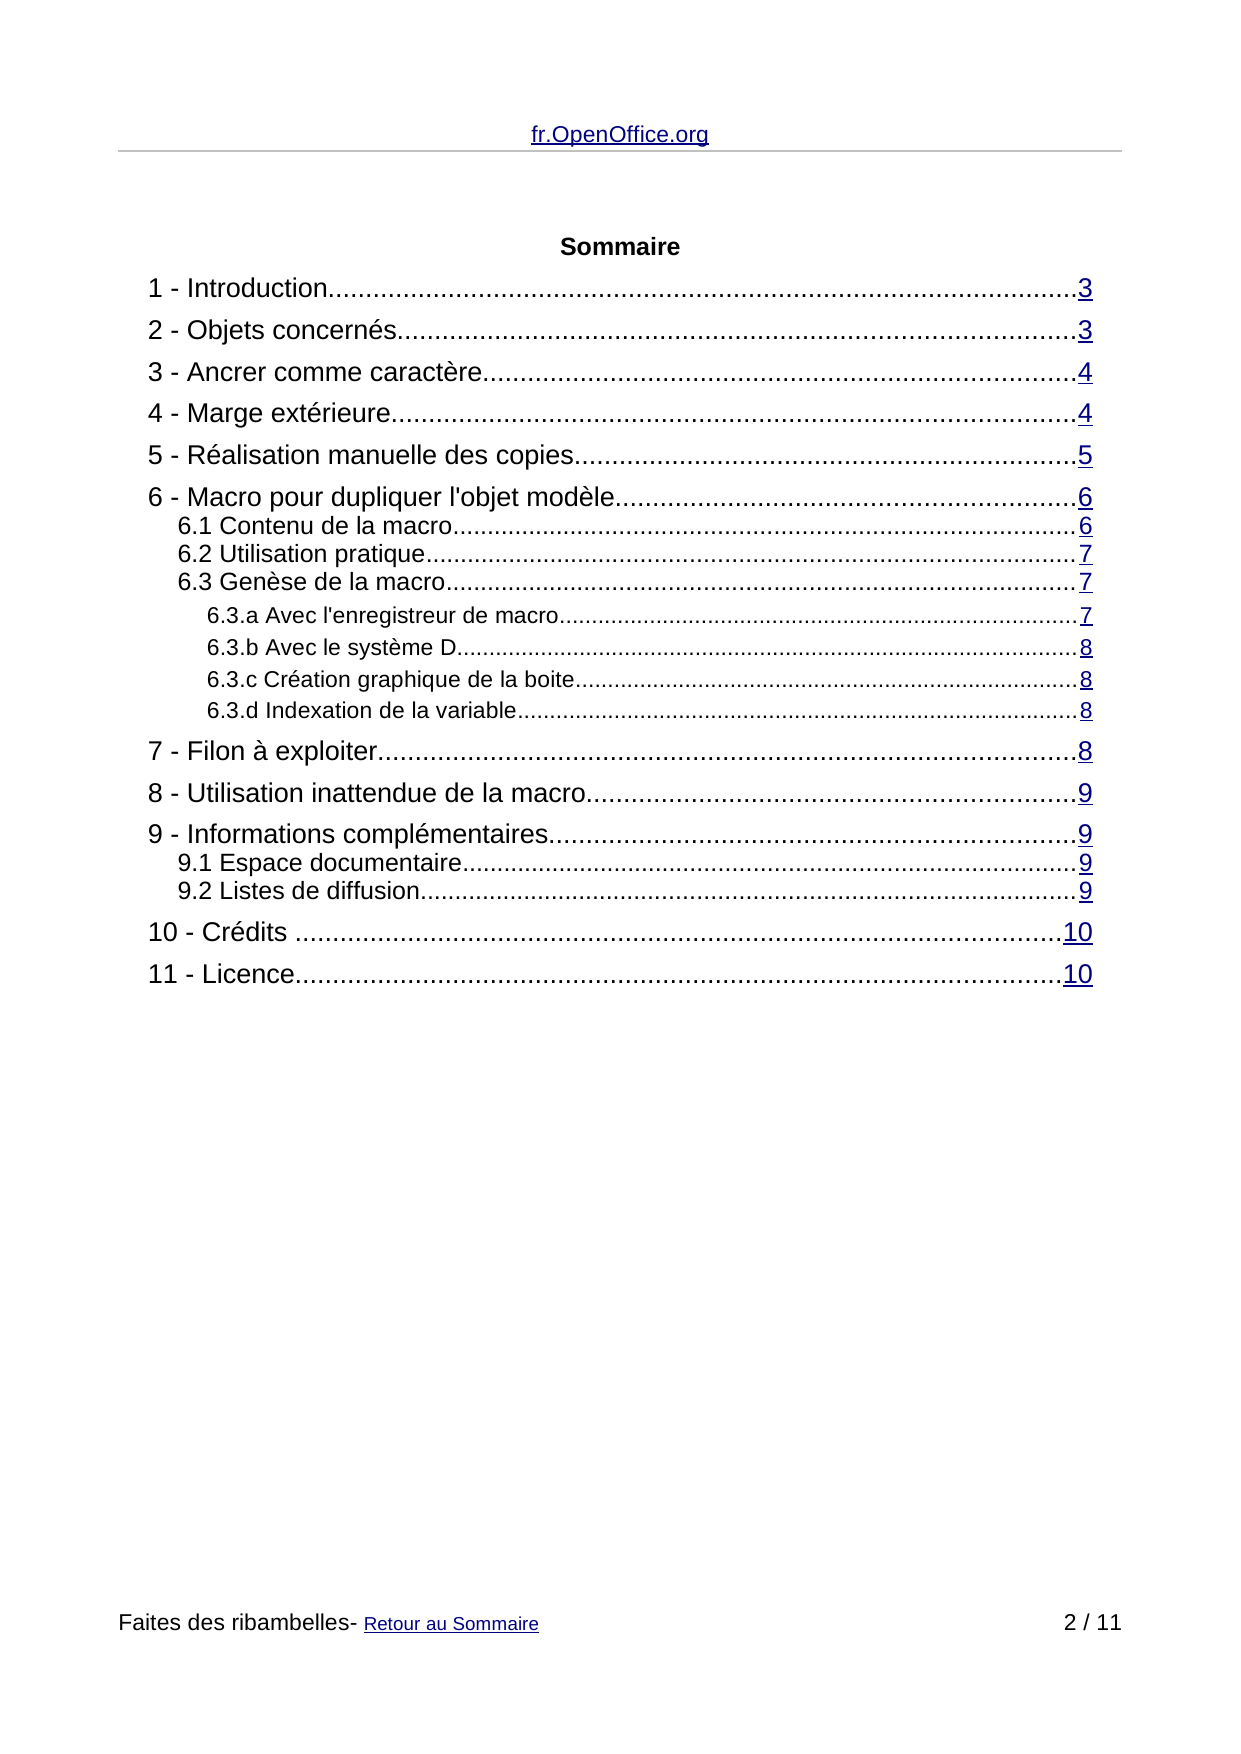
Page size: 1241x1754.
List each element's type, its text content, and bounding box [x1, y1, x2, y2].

text 6.1 Contenu de la macro 6 [177, 512, 1093, 540]
text 7 - Filon à exploiter 8 [148, 736, 1093, 766]
text 6.3 Genèse de la macro 7 [177, 568, 1093, 596]
text 6.3.d Indexation de la variable 8 [207, 698, 1093, 724]
text 10 - Crédits 10 [148, 917, 1093, 947]
text 9.1 Espace documentaire 9 [177, 849, 1093, 877]
text 6.3.b Avec le système D 8 [207, 634, 1093, 660]
text 11 - Licence 10 [148, 959, 1093, 989]
text 8 - Utilisation inattendue de la macro 9 [148, 777, 1093, 807]
text 5 - Réalisation manuelle des copies 5 [148, 440, 1093, 470]
text 9.2 Listes de diffusion 9 [177, 877, 1093, 905]
text 1 - Introduction 3 [148, 273, 1093, 303]
text 9 - Informations complémentaires 9 [148, 819, 1093, 849]
text 6.2 Utilisation pratique 7 [177, 540, 1093, 568]
text 6 - Macro pour dupliquer l'objet modèle 6 [148, 482, 1093, 512]
text 3 - Ancrer comme caractère 4 [148, 357, 1093, 387]
subtitle Sommaire [118, 233, 1122, 261]
text 4 - Marge extérieure 4 [148, 398, 1093, 428]
text 6.3.c Création graphique de la boite 8 [207, 666, 1093, 692]
text 6.3.a Avec l'enregistreur de macro 7 [207, 602, 1093, 628]
text 2 - Objets concernés 3 [148, 315, 1093, 345]
